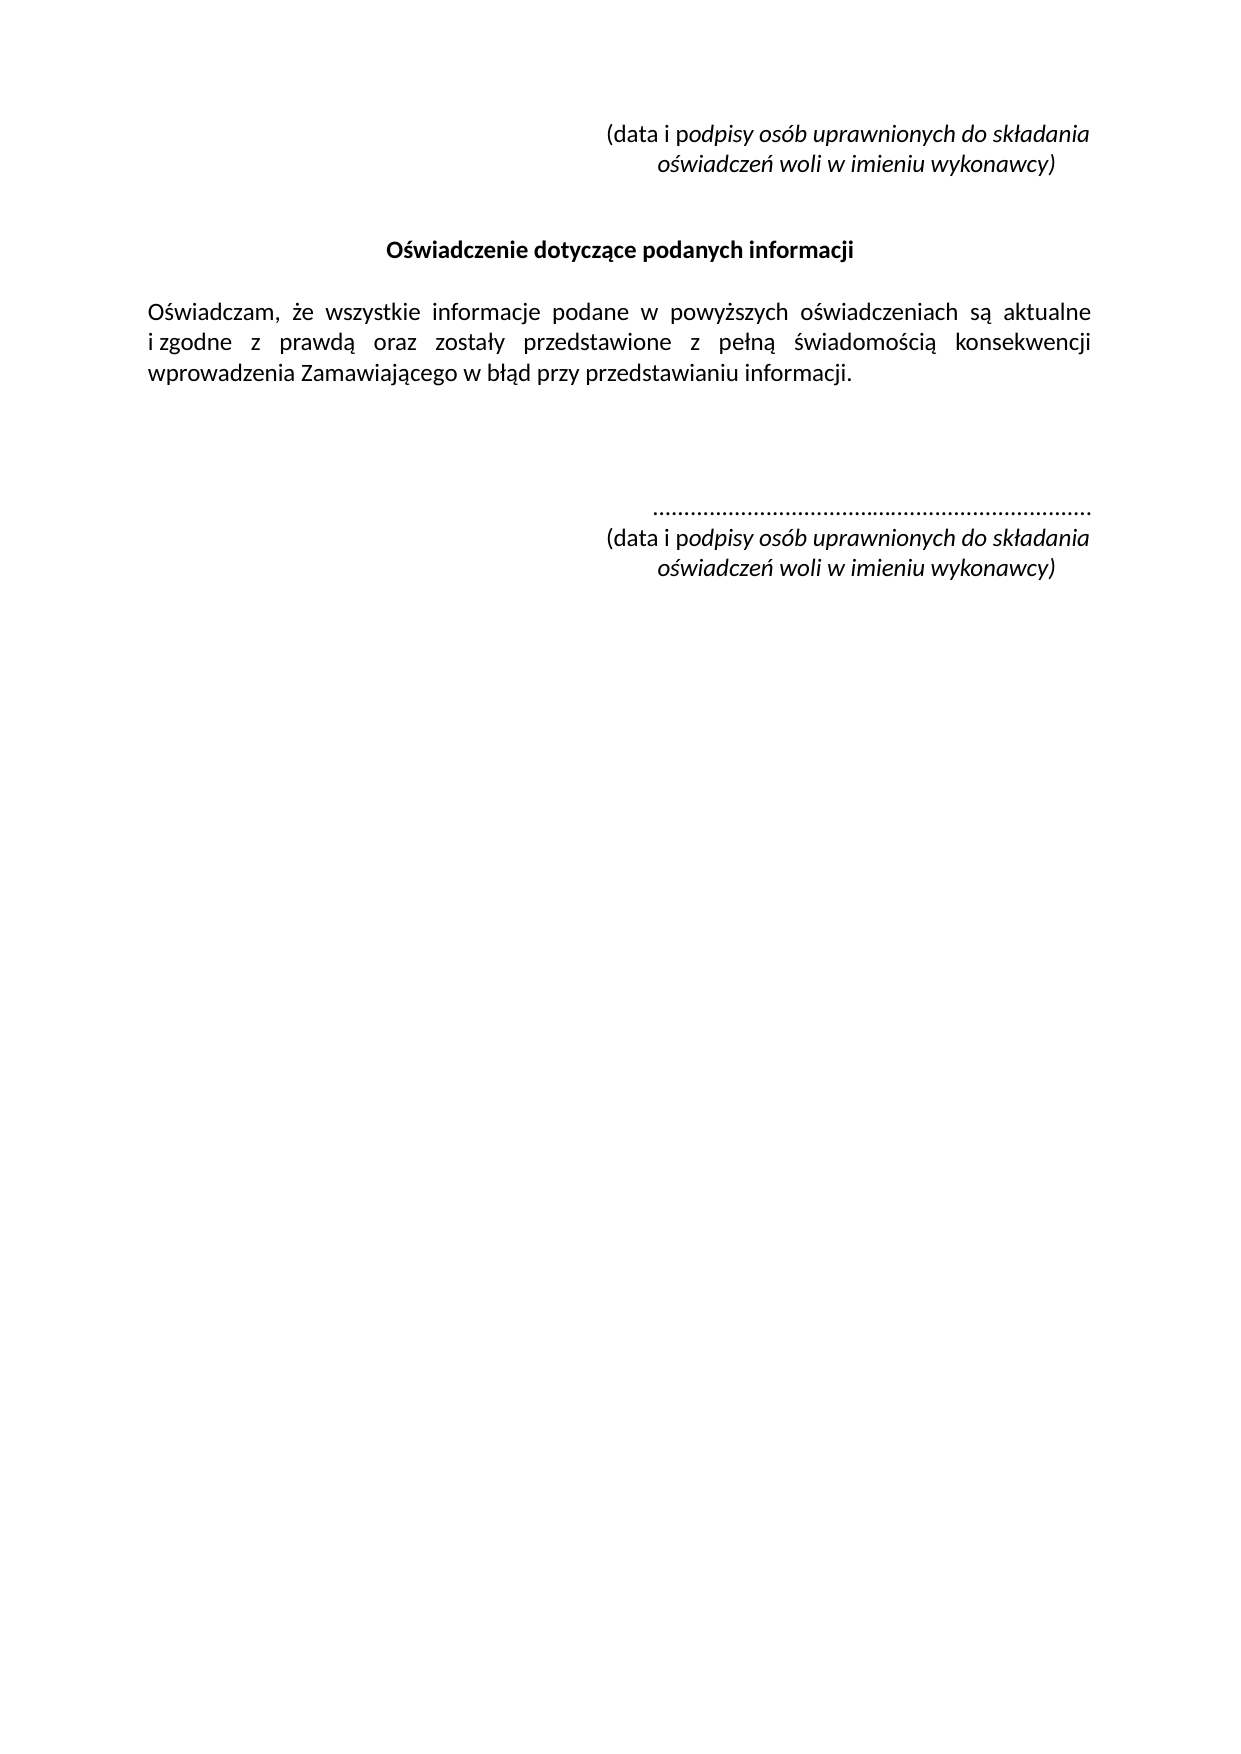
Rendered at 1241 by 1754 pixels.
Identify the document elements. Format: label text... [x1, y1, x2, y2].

text oświadczeń woli w imieniu wykonawcy) [148, 149, 1092, 179]
text Oświadczenie dotyczące podanych informacji [148, 235, 1092, 265]
text oświadczeń woli w imieniu wykonawcy) [148, 552, 1092, 583]
text (data i podpisy osób uprawnionych do składania [148, 522, 1092, 552]
text Oświadczam, że wszystkie informacje podane w powyższych oświadczeniach są aktualne i zgodne z prawdą oraz zostały przedstawione z pełną świadomością konsekwencji wprowadzenia Zamawiającego w błąd przy przedstawianiu informacji. [148, 296, 1092, 387]
text (data i podpisy osób uprawnionych do składania [148, 118, 1092, 149]
text ...................................…................................ [148, 491, 1092, 522]
